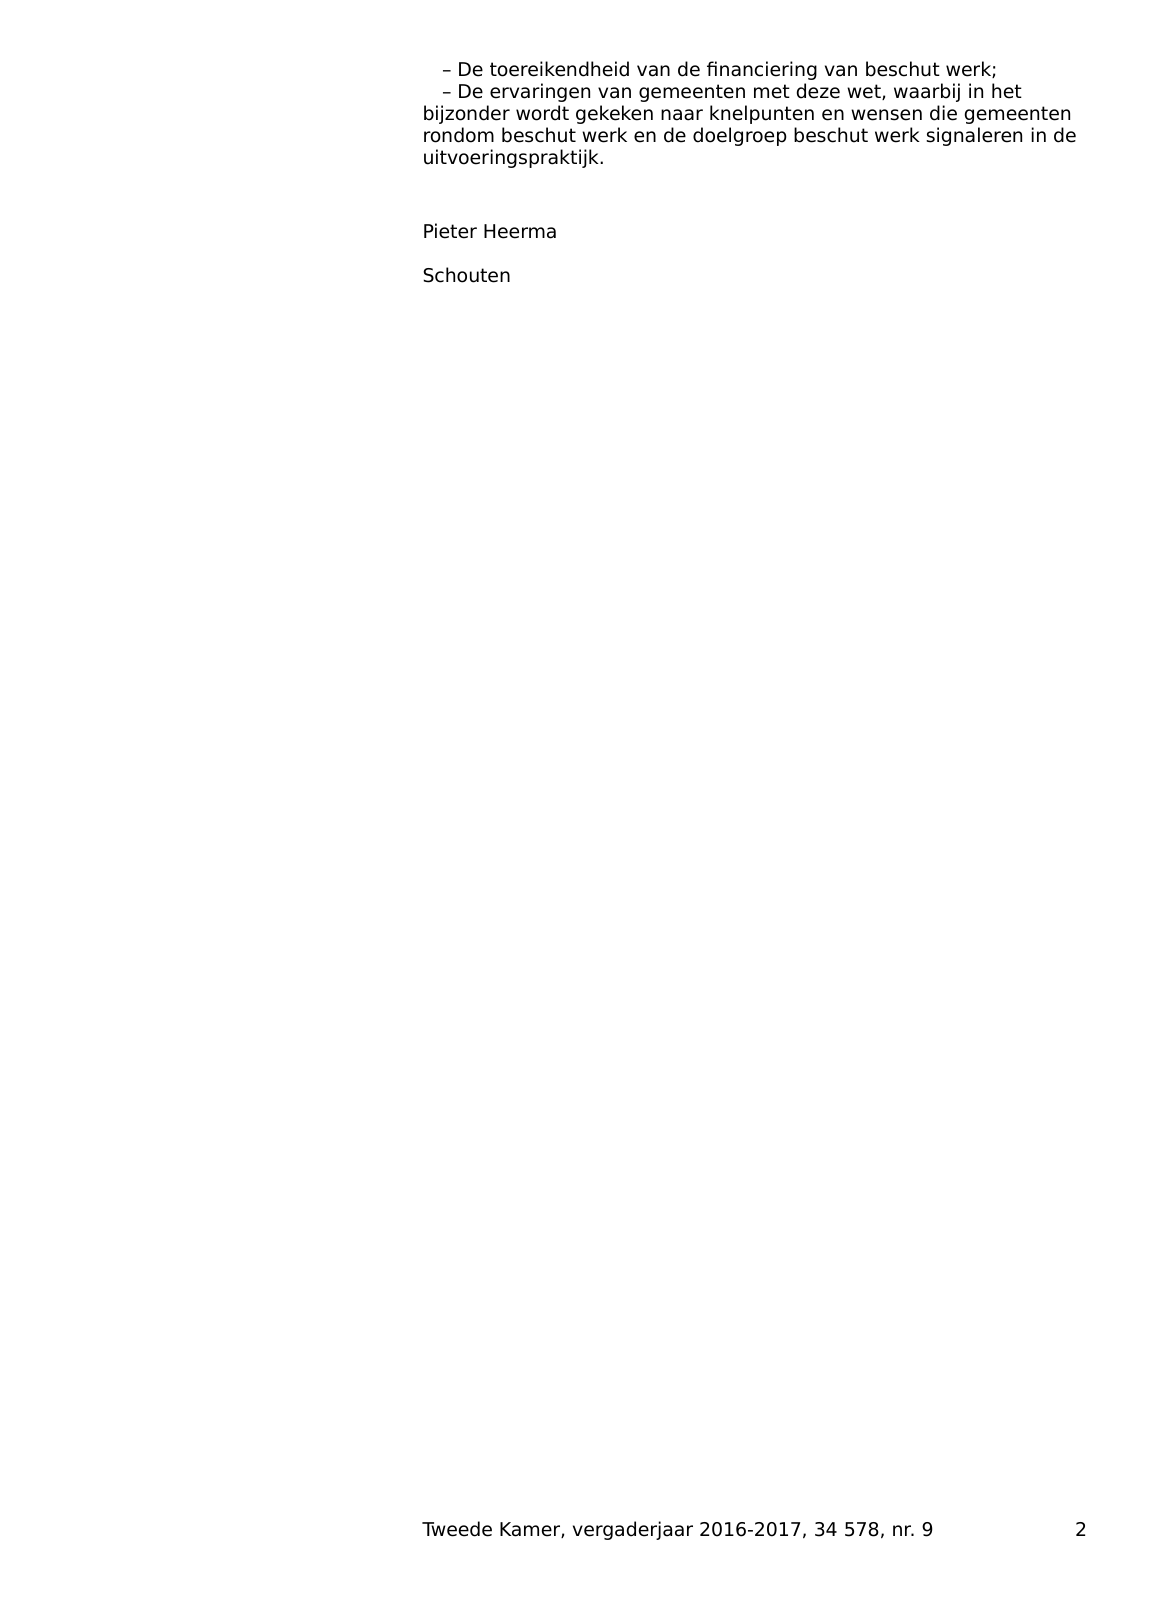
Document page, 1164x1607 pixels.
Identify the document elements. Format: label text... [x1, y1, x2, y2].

text – De ervaringen van gemeenten met deze wet, waarbij in het bijzonder wordt gekeken naar knelpunten en wensen die gemeenten rondom beschut werk en de doelgroep beschut werk signaleren in de uitvoeringspraktijk. [422, 81, 1087, 169]
text – De toereikendheid van de financiering van beschut werk; [422, 59, 1087, 81]
text Pieter Heerma Schouten [422, 199, 1087, 287]
